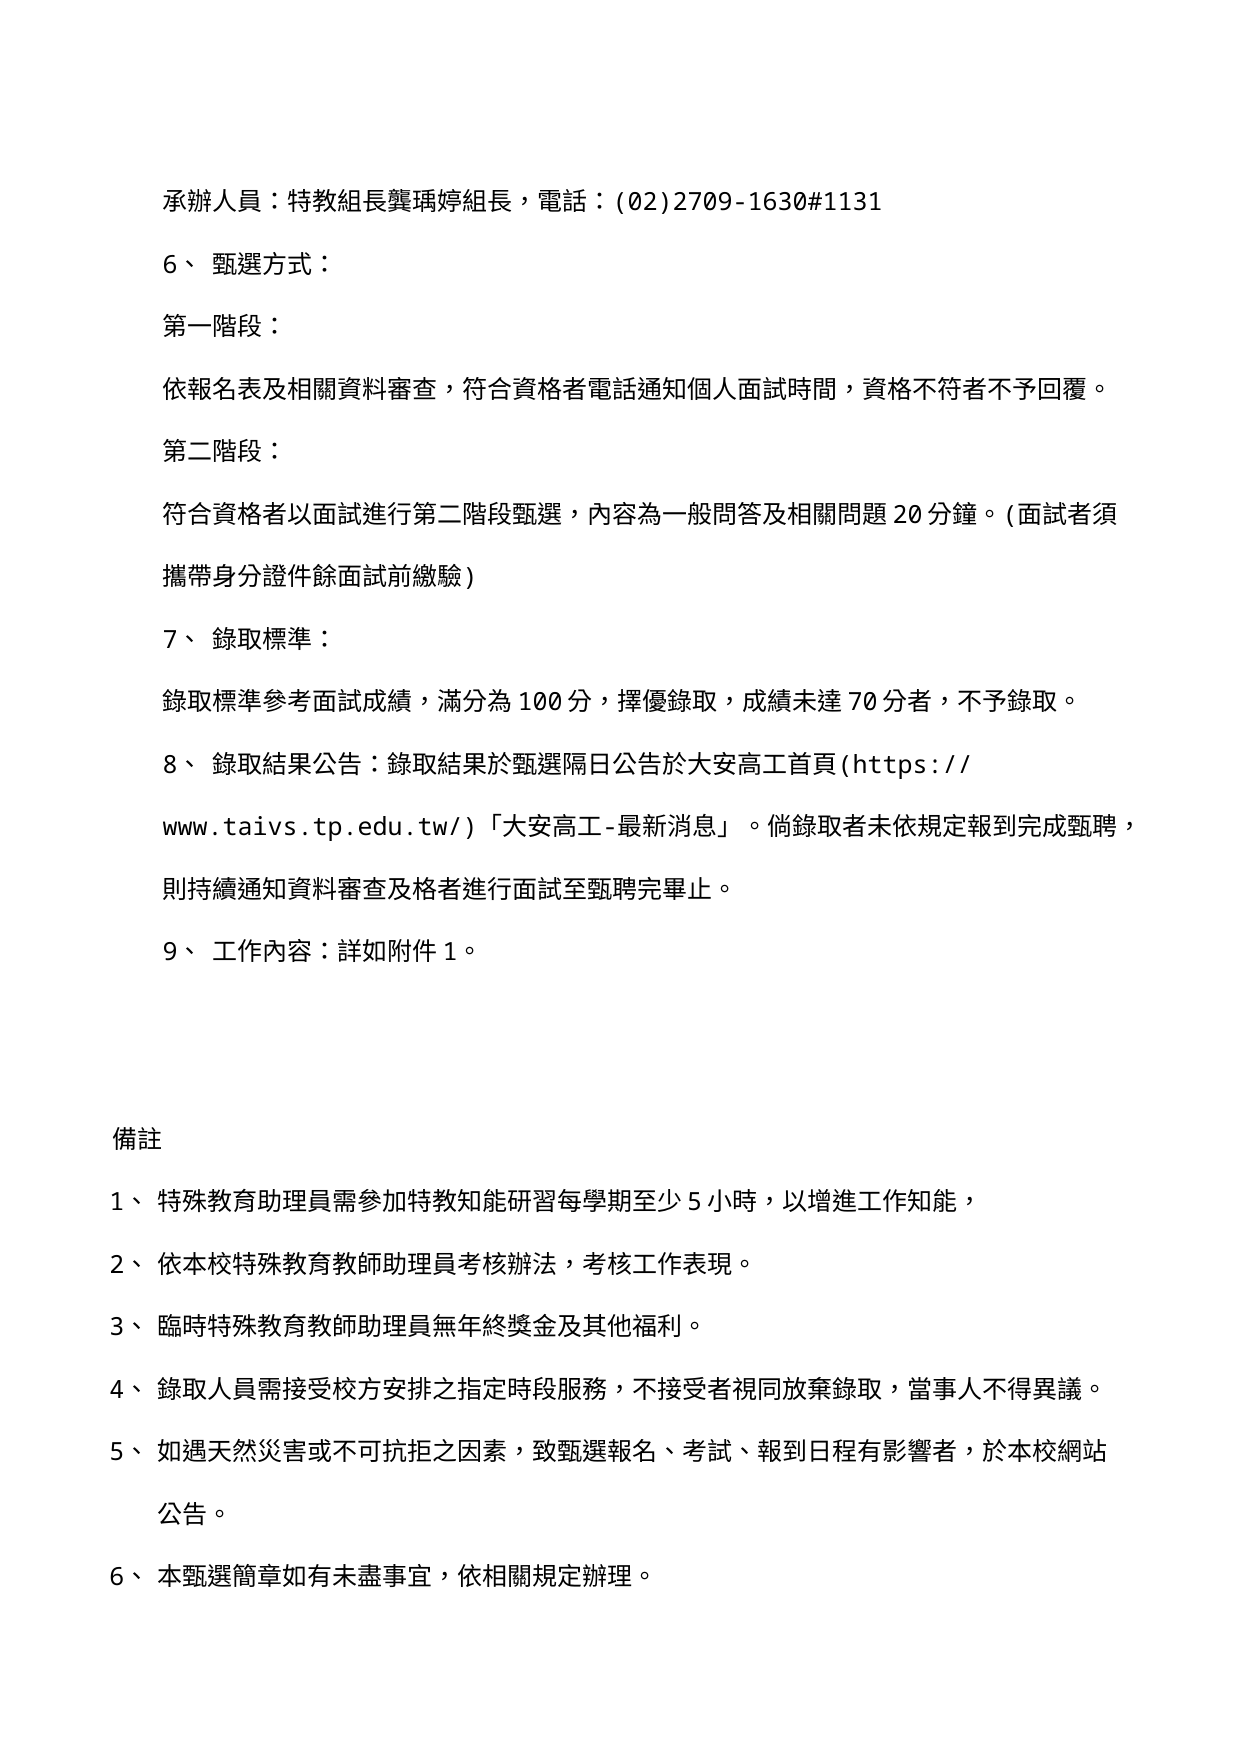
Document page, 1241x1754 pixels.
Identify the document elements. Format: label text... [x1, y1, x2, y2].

text 錄取標準參考面試成績，滿分為100分，擇優錄取，成績未達70分者，不予錄取。 [162, 658, 1128, 721]
list 工作內容：詳如附件1。 [162, 908, 1128, 971]
list 依本校特殊教育教師助理員考核辦法，考核工作表現。 [109, 1221, 1128, 1283]
text 依報名表及相關資料審查，符合資格者電話通知個人面試時間，資格不符者不予回覆。 [162, 346, 1128, 408]
list 錄取標準： [162, 596, 1128, 658]
list 錄取人員需接受校方安排之指定時段服務，不接受者視同放棄錄取，當事人不得異議。 [109, 1346, 1128, 1408]
list 特殊教育助理員需參加特教知能研習每學期至少5小時，以增進工作知能， [109, 1158, 1128, 1221]
list 如遇天然災害或不可抗拒之因素，致甄選報名、考試、報到日程有影響者，於本校網站公告。 [109, 1408, 1128, 1533]
list 臨時特殊教育教師助理員無年終獎金及其他福利。 [109, 1283, 1128, 1346]
text 備註 [112, 1096, 1128, 1158]
text 第一階段： [162, 283, 1128, 346]
list 錄取結果公告：錄取結果於甄選隔日公告於大安高工首頁(https://www.taivs.tp.edu.tw/)「大安高工-最新消息」。倘錄取者未依規定報到完成甄聘，則持續通知資料審查及格者進行面試至甄聘完畢止。 [162, 721, 1128, 908]
list 本甄選簡章如有未盡事宜，依相關規定辦理。 [109, 1533, 1128, 1596]
text 第二階段： [162, 408, 1128, 471]
list 甄選方式： [162, 221, 1128, 283]
text 承辦人員：特教組長龔瑀婷組長，電話：(02)2709-1630#1131 [162, 158, 1128, 221]
text 符合資格者以面試進行第二階段甄選，內容為一般問答及相關問題20分鐘。(面試者須攜帶身分證件餘面試前繳驗) [162, 471, 1128, 596]
